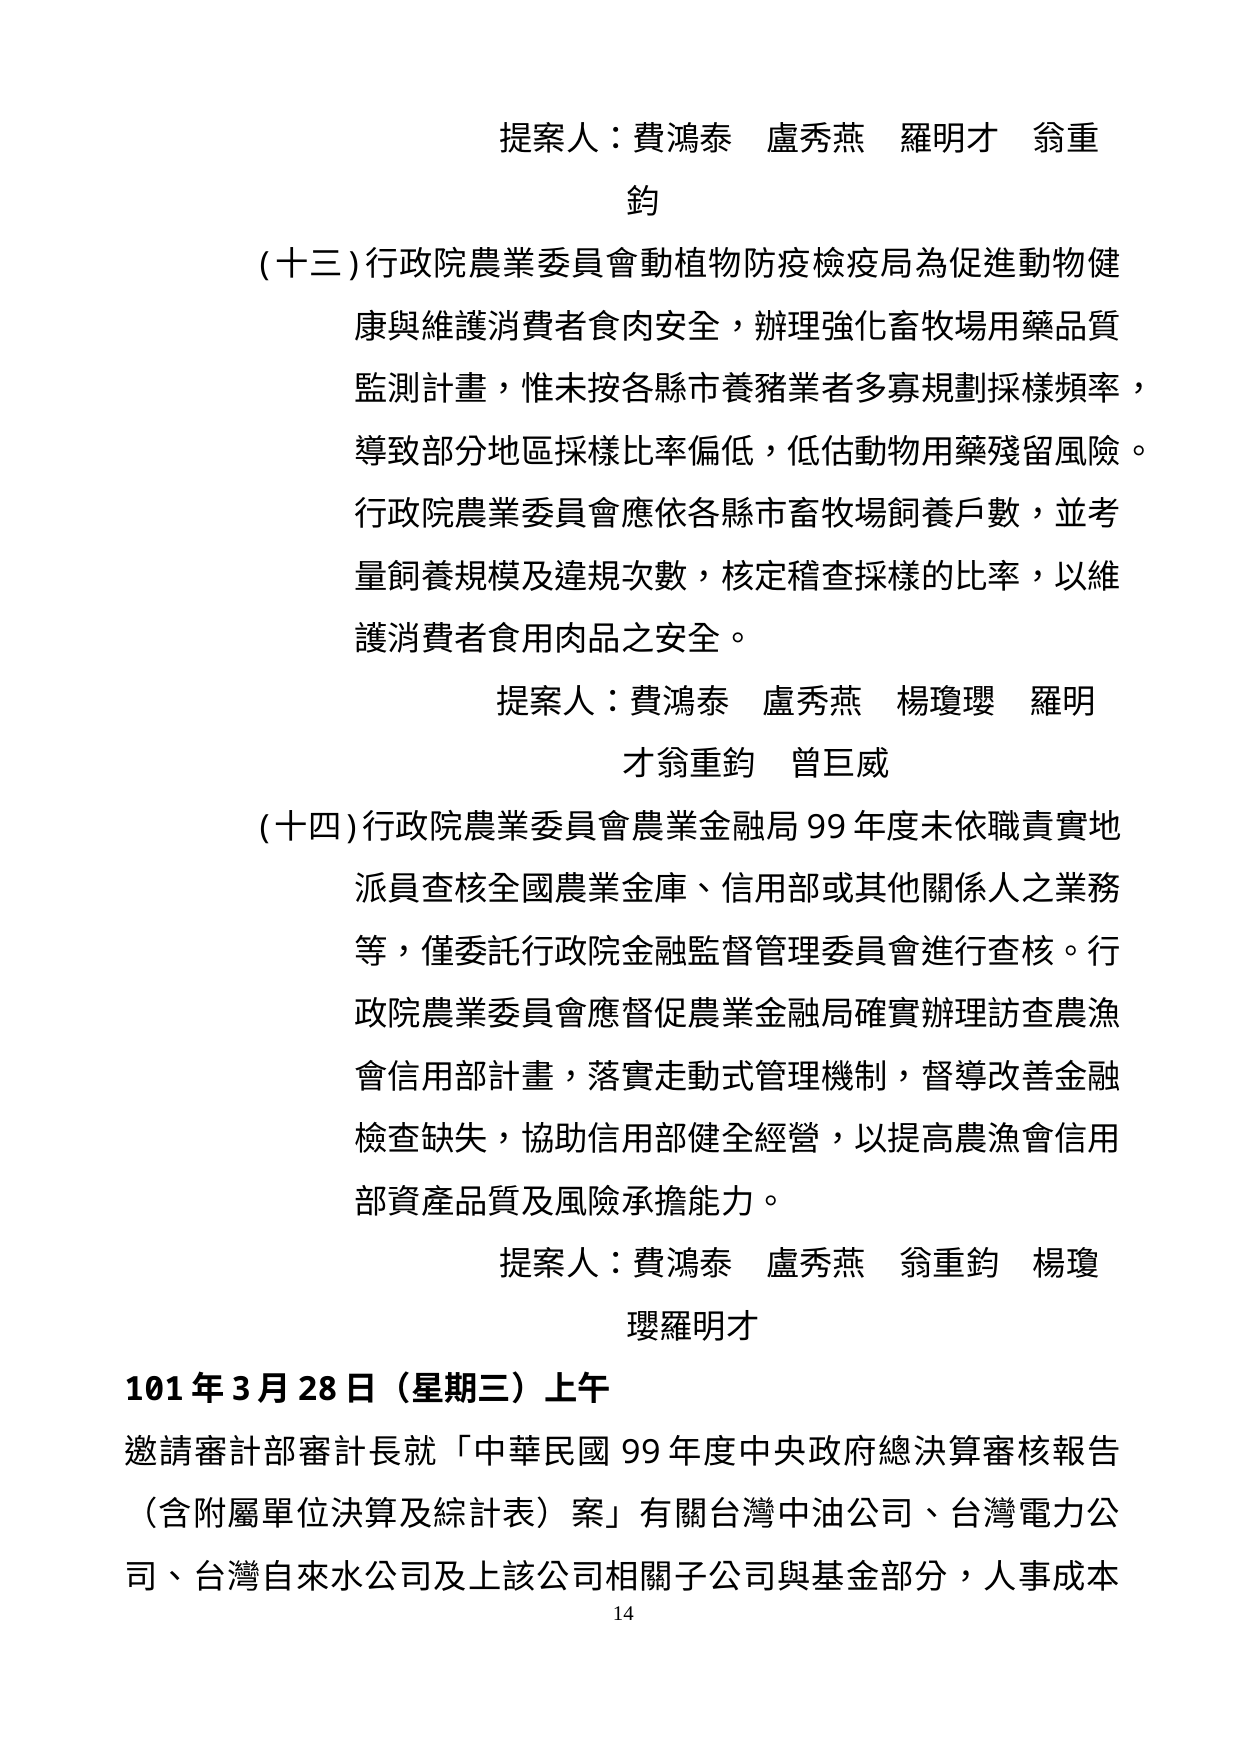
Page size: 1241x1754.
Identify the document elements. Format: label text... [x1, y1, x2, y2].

text 提案人：費鴻泰 盧秀燕 楊瓊瓔 羅明才翁重鈞 曾巨威 [496, 657, 1122, 782]
text 提案人：費鴻泰 盧秀燕 羅明才 翁重鈞 [499, 94, 1122, 219]
text (十四)行政院農業委員會農業金融局99年度未依職責實地派員查核全國農業金庫、信用部或其他關係人之業務等，僅委託行政院金融監督管理委員會進行查核。行政院農業委員會應督促農業金融局確實辦理訪查農漁會信用部計畫，落實走動式管理機制，督導改善金融檢查缺失，協助信用部健全經營，以提高農漁會信用部資產品質及風險承擔能力。 [254, 782, 1122, 1219]
text 提案人：費鴻泰 盧秀燕 翁重鈞 楊瓊瓔羅明才 [499, 1219, 1122, 1344]
text 邀請審計部審計長就「中華民國99年度中央政府總決算審核報告（含附屬單位決算及綜計表）案」有關台灣中油公司、台灣電力公司、台灣自來水公司及上該公司相關子公司與基金部分，人事成本 [124, 1407, 1122, 1594]
text (十三)行政院農業委員會動植物防疫檢疫局為促進動物健康與維護消費者食肉安全，辦理強化畜牧場用藥品質監測計畫，惟未按各縣市養豬業者多寡規劃採樣頻率，導致部分地區採樣比率偏低，低估動物用藥殘留風險。行政院農業委員會應依各縣市畜牧場飼養戶數，並考量飼養規模及違規次數，核定稽查採樣的比率，以維護消費者食用肉品之安全。 [254, 219, 1122, 657]
text 101年3月28日（星期三）上午 [124, 1344, 1122, 1407]
